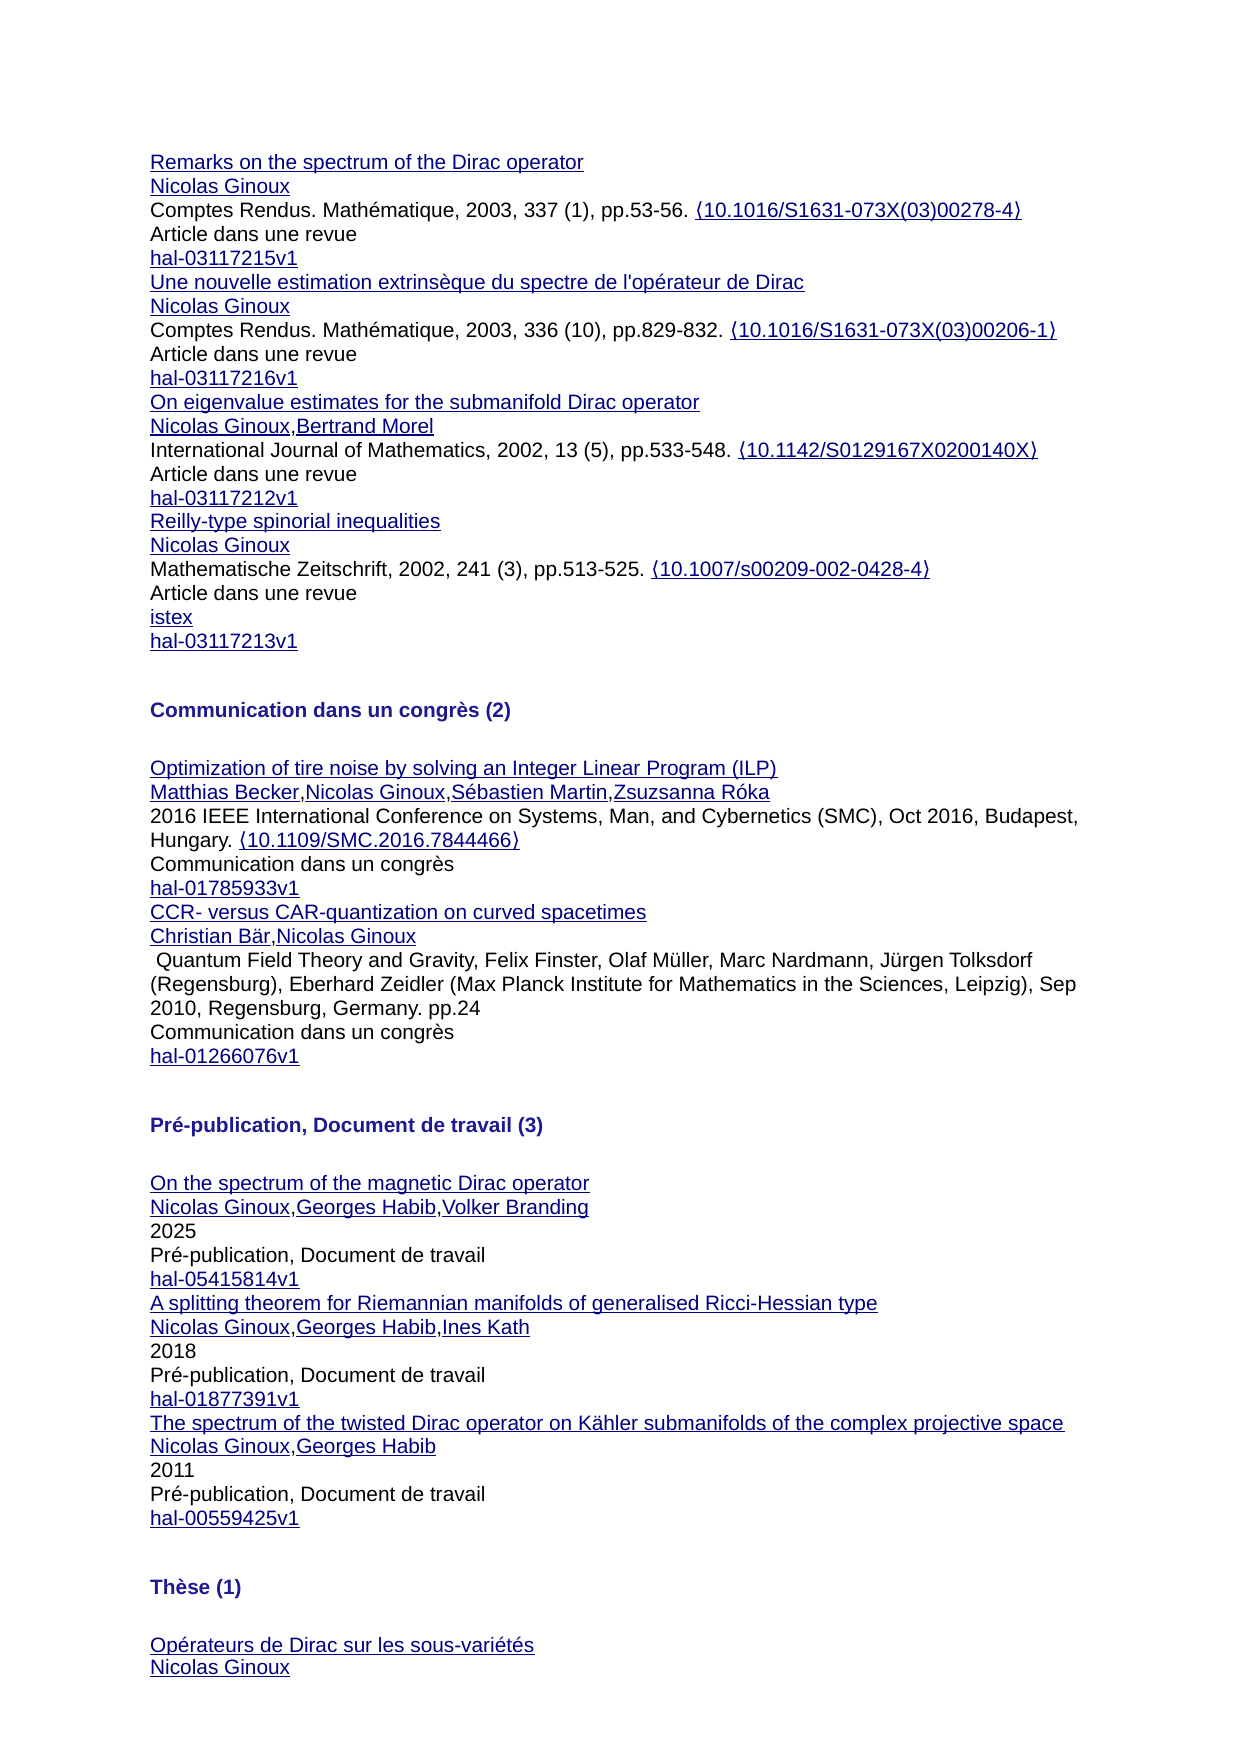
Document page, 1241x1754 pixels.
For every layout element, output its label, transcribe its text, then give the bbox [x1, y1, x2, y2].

table_header Optimization of tire noise by solving an Integer Linear Program (ILP) Matthias Becker,Nicolas Ginoux,Sébastien Martin,Zsuzsanna Róka 2016 IEEE International Conference on Systems, Man, and Cybernetics (SMC), Oct 2016, Budapest, Hungary. ⟨10.1109/SMC.2016.7844466⟩ Communication dans un congrès hal-01785933v1 [150, 756, 1090, 900]
subtitle Pré-publication, Document de travail (3) [150, 1112, 1090, 1136]
subtitle Thèse (1) [150, 1575, 1090, 1599]
table_cell Remarks on the spectrum of the Dirac operator Nicolas Ginoux Comptes Rendus. Mathématique, 2003, 337 (1), pp.53-56. ⟨10.1016/S1631-073X(03)00278-4⟩ Article dans une revue hal-03117215v1 [150, 150, 1090, 270]
subtitle Communication dans un congrès (2) [150, 698, 1090, 722]
table_header Opérateurs de Dirac sur les sous-variétés Nicolas Ginoux [150, 1633, 1090, 1679]
table_cell Reilly-type spinorial inequalities Nicolas Ginoux Mathematische Zeitschrift, 2002, 241 (3), pp.513-525. ⟨10.1007/s00209-002-0428-4⟩ Article dans une revue istex hal-03117213v1 [150, 509, 1090, 653]
table_cell CCR- versus CAR-quantization on curved spacetimes Christian Bär,Nicolas Ginoux Quantum Field Theory and Gravity, Felix Finster, Olaf Müller, Marc Nardmann, Jürgen Tolksdorf (Regensburg), Eberhard Zeidler (Max Planck Institute for Mathematics in the Sciences, Leipzig), Sep 2010, Regensburg, Germany. pp.24 Communication dans un congrès hal-01266076v1 [150, 900, 1090, 1068]
table_cell The spectrum of the twisted Dirac operator on Kähler submanifolds of the complex projective space Nicolas Ginoux,Georges Habib 2011 Pré-publication, Document de travail hal-00559425v1 [150, 1410, 1090, 1530]
table_cell Une nouvelle estimation extrinsèque du spectre de l'opérateur de Dirac Nicolas Ginoux Comptes Rendus. Mathématique, 2003, 336 (10), pp.829-832. ⟨10.1016/S1631-073X(03)00206-1⟩ Article dans une revue hal-03117216v1 [150, 270, 1090, 389]
table_header On the spectrum of the magnetic Dirac operator Nicolas Ginoux,Georges Habib,Volker Branding 2025 Pré-publication, Document de travail hal-05415814v1 [150, 1171, 1090, 1291]
table_cell A splitting theorem for Riemannian manifolds of generalised Ricci-Hessian type Nicolas Ginoux,Georges Habib,Ines Kath 2018 Pré-publication, Document de travail hal-01877391v1 [150, 1291, 1090, 1410]
table_cell On eigenvalue estimates for the submanifold Dirac operator Nicolas Ginoux,Bertrand Morel International Journal of Mathematics, 2002, 13 (5), pp.533-548. ⟨10.1142/S0129167X0200140X⟩ Article dans une revue hal-03117212v1 [150, 390, 1090, 509]
